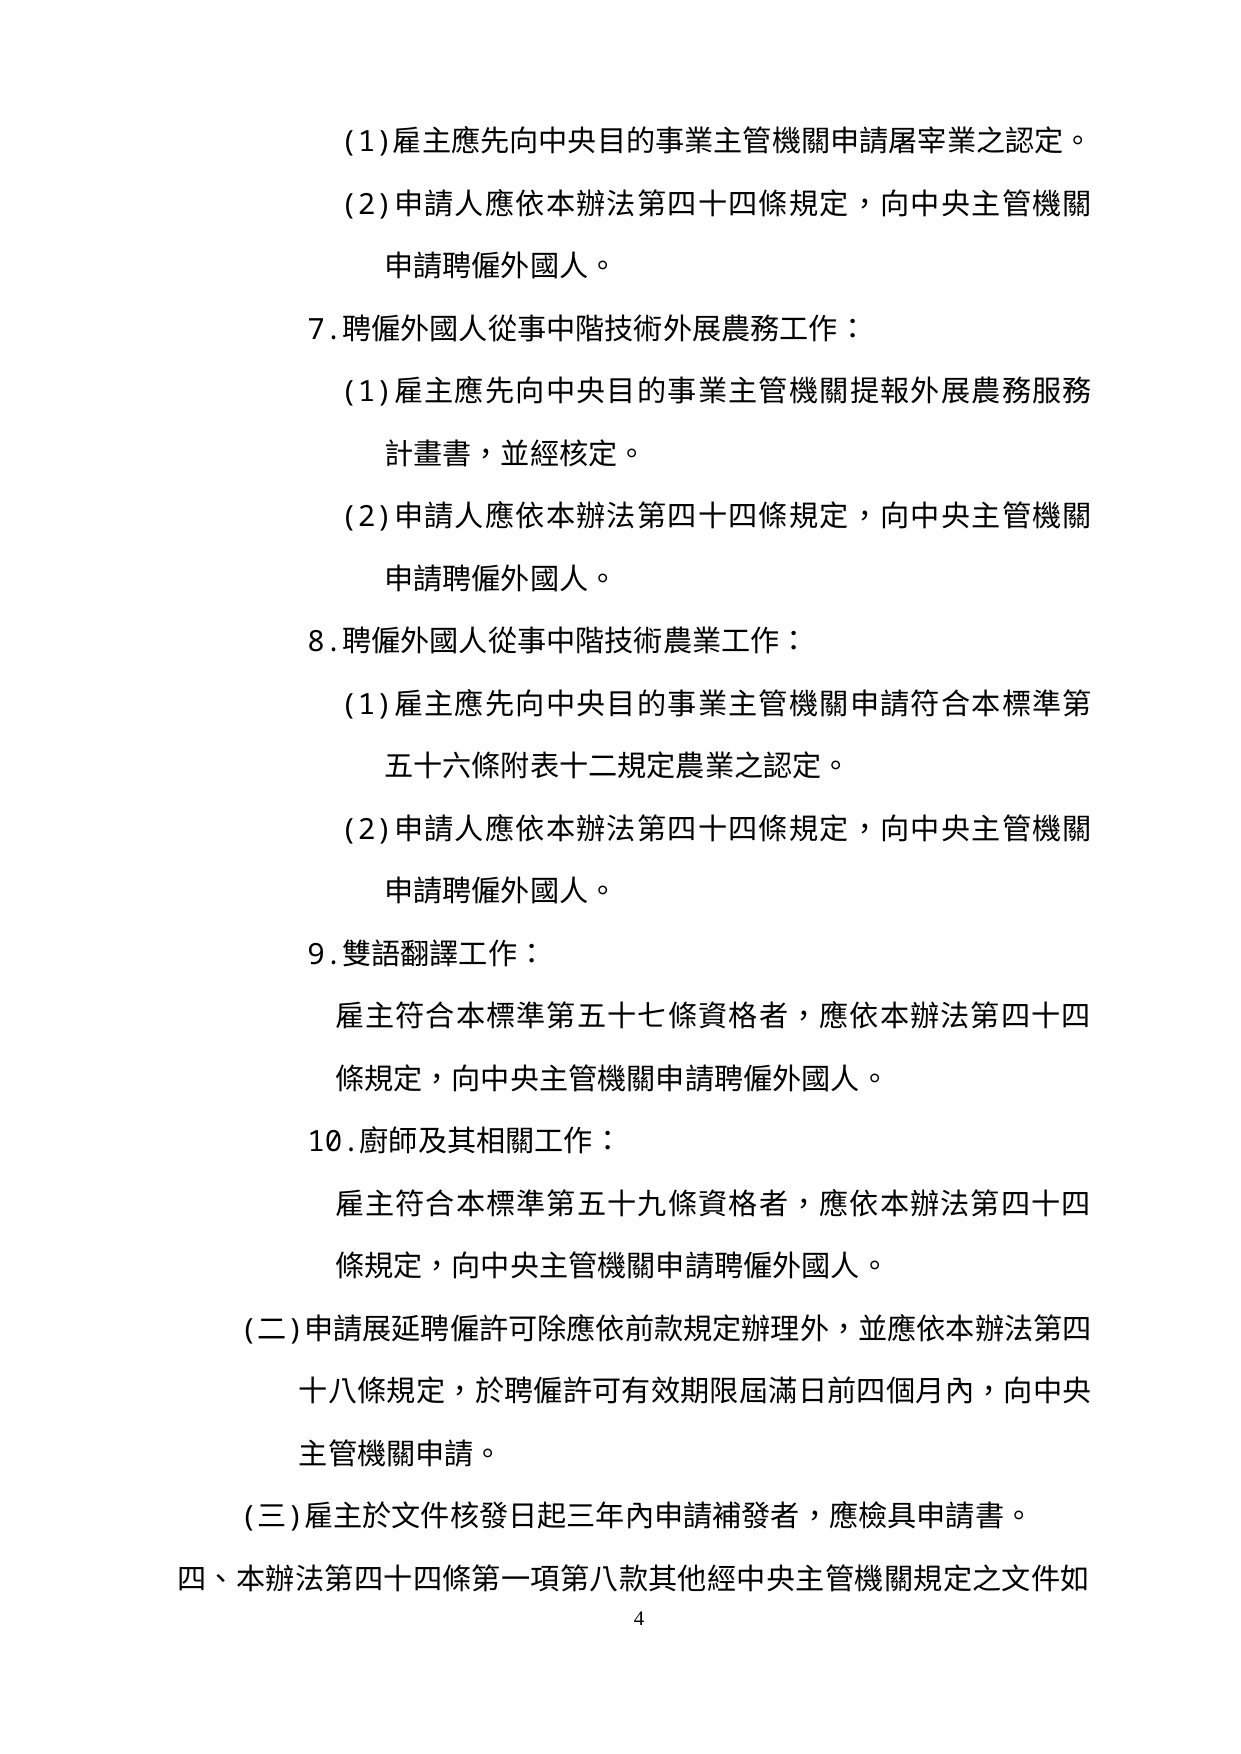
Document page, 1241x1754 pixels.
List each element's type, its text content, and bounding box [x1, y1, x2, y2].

text (2)申請人應依本辦法第四十四條規定，向中央主管機關申請聘僱外國人。 [340, 160, 1092, 285]
text 10.廚師及其相關工作： [307, 1097, 1092, 1160]
text 7.聘僱外國人從事中階技術外展農務工作： [307, 285, 1092, 347]
text (1)雇主應先向中央目的事業主管機關申請符合本標準第五十六條附表十二規定農業之認定。 [340, 660, 1092, 785]
text (1)雇主應先向中央目的事業主管機關申請屠宰業之認定。 [340, 97, 1092, 160]
text 8.聘僱外國人從事中階技術農業工作： [307, 597, 1092, 660]
text (1)雇主應先向中央目的事業主管機關提報外展農務服務計畫書，並經核定。 [340, 347, 1092, 472]
text (二)申請展延聘僱許可除應依前款規定辦理外，並應依本辦法第四十八條規定，於聘僱許可有效期限屆滿日前四個月內，向中央主管機關申請。 [240, 1285, 1092, 1472]
text 雇主符合本標準第五十九條資格者，應依本辦法第四十四條規定，向中央主管機關申請聘僱外國人。 [335, 1160, 1092, 1285]
text 9.雙語翻譯工作： [307, 910, 1092, 972]
text (2)申請人應依本辦法第四十四條規定，向中央主管機關申請聘僱外國人。 [340, 472, 1092, 597]
text 雇主符合本標準第五十七條資格者，應依本辦法第四十四條規定，向中央主管機關申請聘僱外國人。 [335, 972, 1092, 1097]
text (三)雇主於文件核發日起三年內申請補發者，應檢具申請書。 [240, 1472, 1092, 1535]
text 四、本辦法第四十四條第一項第八款其他經中央主管機關規定之文件如 [177, 1535, 1092, 1597]
text (2)申請人應依本辦法第四十四條規定，向中央主管機關申請聘僱外國人。 [340, 785, 1092, 910]
